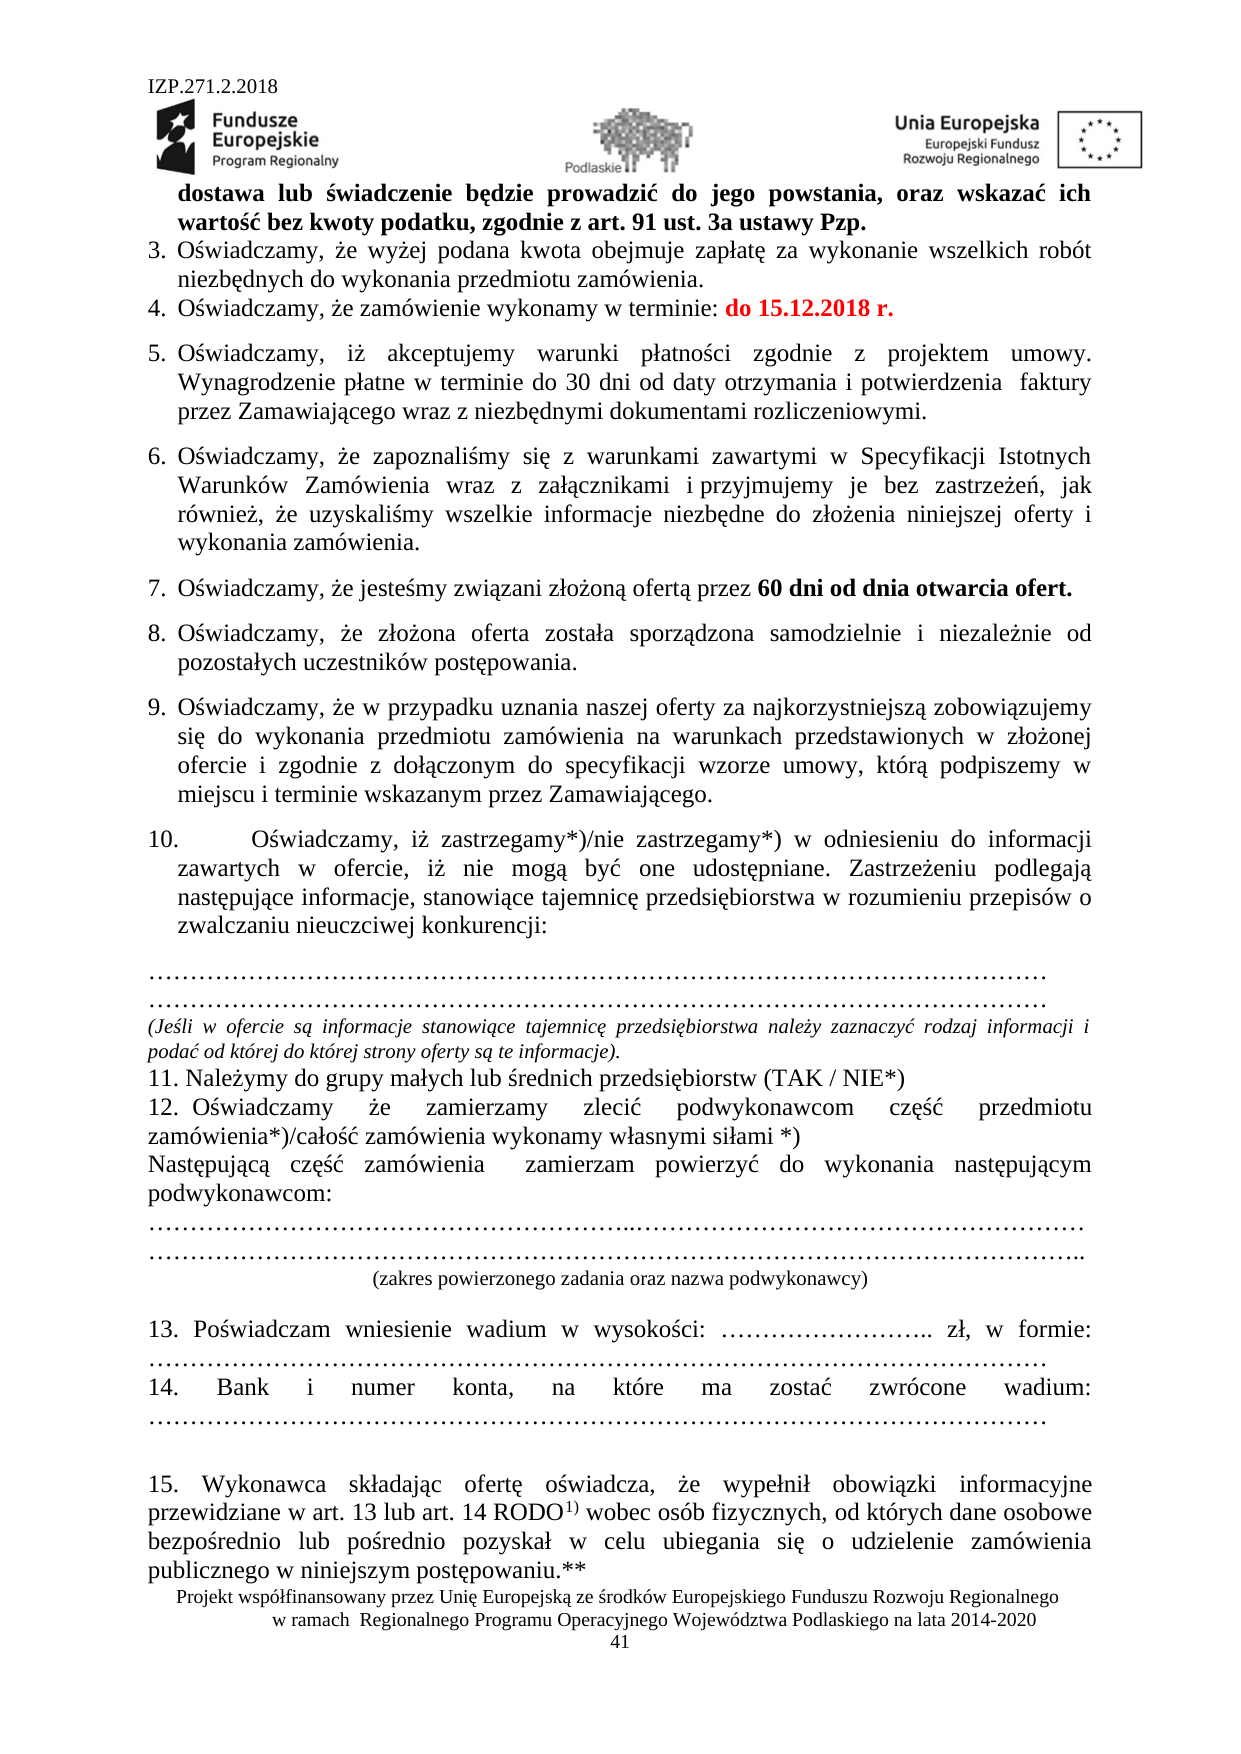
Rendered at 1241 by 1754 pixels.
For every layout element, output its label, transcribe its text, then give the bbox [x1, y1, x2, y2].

list Oświadczamy, że zamówienie wykonamy w terminie: do 15.12.2018 r. [148, 293, 1092, 322]
text ……………………………………………………………………………………………… [148, 984, 1092, 1013]
list Oświadczamy, że złożona oferta została sporządzona samodzielnie i niezależnie od pozostałych uczestników postępowania. [148, 618, 1092, 676]
text ………………………………………………………………………………………………….. [148, 1236, 1092, 1264]
text dostawa lub świadczenie będzie prowadzić do jego powstania, oraz wskazać ich wartość bez kwoty podatku, zgodnie z art. 91 ust. 3a ustawy Pzp. [148, 178, 1092, 235]
text Następującą część zamówienia zamierzam powierzyć do wykonania następującym podwykonawcom: [148, 1149, 1092, 1207]
text 3. Oświadczamy, że wyżej podana kwota obejmuje zapłatę za wykonanie wszelkich robót niezbędnych do wykonania przedmiotu zamówienia. [148, 235, 1092, 293]
list Oświadczamy, iż zastrzegamy*)/nie zastrzegamy*) w odniesieniu do informacji zawartych w ofercie, iż nie mogą być one udostępniane. Zastrzeżeniu podlegają następujące informacje, stanowiące tajemnicę przedsiębiorstwa w rozumieniu przepisów o zwalczaniu nieuczciwej konkurencji: [148, 824, 1092, 939]
list Oświadczamy, że zapoznaliśmy się z warunkami zawartymi w Specyfikacji Istotnych Warunków Zamówienia wraz z załącznikami i przyjmujemy je bez zastrzeżeń, jak również, że uzyskaliśmy wszelkie informacje niezbędne do złożenia niniejszej oferty i wykonania zamówienia. [148, 441, 1092, 556]
list Oświadczamy, iż akceptujemy warunki płatności zgodnie z projektem umowy. Wynagrodzenie płatne w terminie do 30 dni od daty otrzymania i potwierdzenia faktury przez Zamawiającego wraz z niezbędnymi dokumentami rozliczeniowymi. [148, 338, 1092, 424]
list Oświadczamy, że jesteśmy związani złożoną ofertą przez 60 dni od dnia otwarcia ofert. [148, 573, 1092, 602]
text 15. Wykonawca składając ofertę oświadcza, że wypełnił obowiązki informacyjne przewidziane w art. 13 lub art. 14 RODO1) wobec osób fizycznych, od których dane osobowe bezpośrednio lub pośrednio pozyskał w celu ubiegania się o udzielenie zamówienia publicznego w niniejszym postępowaniu.** [148, 1469, 1092, 1584]
text (Jeśli w ofercie są informacje stanowiące tajemnicę przedsiębiorstwa należy zaznaczyć rodzaj informacji i podać od której do której strony oferty są te informacje). [148, 1013, 1092, 1063]
text (zakres powierzonego zadania oraz nazwa podwykonawcy) [148, 1264, 1092, 1289]
text ……………………………………………………………………………………………… [148, 956, 1092, 984]
text …………………………………………………..……………………………………………… [148, 1207, 1092, 1236]
list Oświadczamy, że w przypadku uznania naszej oferty za najkorzystniejszą zobowiązujemy się do wykonania przedmiotu zamówienia na warunkach przedstawionych w złożonej ofercie i zgodnie z dołączonym do specyfikacji wzorze umowy, którą podpiszemy w miejscu i terminie wskazanym przez Zamawiającego. [148, 692, 1092, 807]
text 13. Poświadczam wniesienie wadium w wysokości: …………………….. zł, w formie: ……………………………………………………………………………………………… [148, 1314, 1092, 1372]
text 12. Oświadczamy że zamierzamy zlecić podwykonawcom część przedmiotu zamówienia*)/całość zamówienia wykonamy własnymi siłami *) [148, 1092, 1092, 1149]
text 11. Należymy do grupy małych lub średnich przedsiębiorstw (TAK / NIE*) [148, 1063, 1092, 1092]
text 14. Bank i numer konta, na które ma zostać zwrócone wadium: ……………………………………………………………………………………………… [148, 1372, 1092, 1429]
